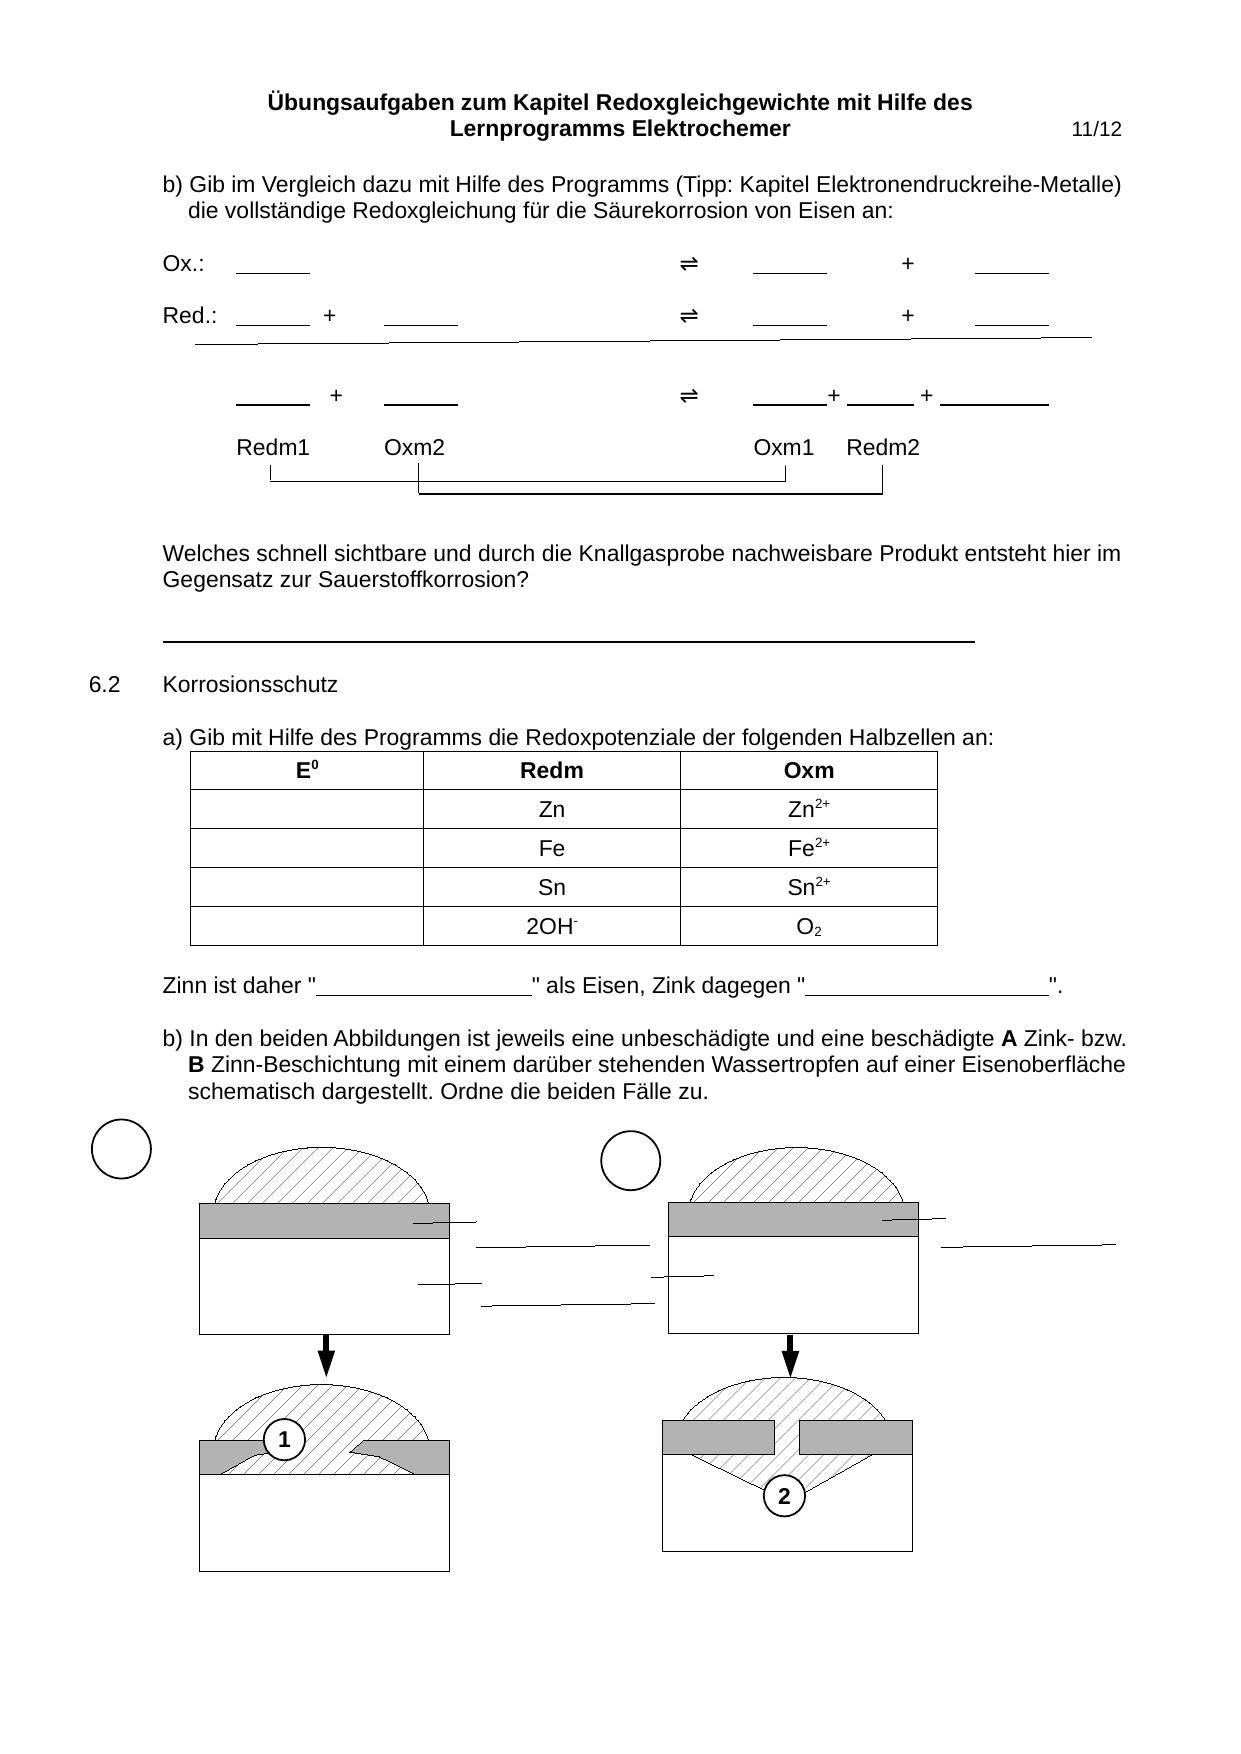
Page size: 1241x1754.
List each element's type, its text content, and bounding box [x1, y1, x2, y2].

table_cell [191, 829, 423, 867]
text Zinn ist daher " " als Eisen, Zink dagegen " ". [88, 972, 1152, 998]
table_cell [191, 868, 423, 906]
text 6.2 Korrosionsschutz [88, 671, 1152, 698]
table_cell Zn2+ [681, 790, 937, 828]
table_cell [191, 790, 423, 828]
text a) Gib mit Hilfe des Programms die Redoxpotenziale der folgenden Halbzellen an: [88, 724, 1152, 751]
table_cell Fe [424, 829, 680, 867]
text b) Gib im Vergleich dazu mit Hilfe des Programms (Tipp: Kapitel Elektronendruckreihe-Metalle) [88, 171, 1152, 197]
text die vollständige Redoxgleichung für die Säurekorrosion von Eisen an: [88, 197, 1152, 223]
text Welches schnell sichtbare und durch die Knallgasprobe nachweisbare Produkt entsteht hier im Gegensatz zur Sauerstoffkorrosion? [88, 540, 1152, 592]
text + ⇌ + + [88, 382, 1152, 408]
table_cell [191, 907, 423, 945]
table_header Redm [424, 752, 680, 789]
text Red.: + ⇌ + [88, 302, 1152, 329]
text B Zinn-Beschichtung mit einem darüber stehenden Wassertropfen auf einer Eisenoberfläche schematisch dargestellt. Ordne die beiden Fälle zu. [88, 1051, 1152, 1104]
table_header Oxm [681, 752, 937, 789]
text Redm1 Oxm2 Oxm1 Redm2 [88, 434, 1152, 461]
table_header E0 [191, 752, 423, 789]
table_cell Fe2+ [681, 829, 937, 867]
table_cell Sn [424, 868, 680, 906]
table_cell O2 [681, 907, 937, 945]
table_cell 2OH- [424, 907, 680, 945]
table_cell Sn2+ [681, 868, 937, 906]
text b) In den beiden Abbildungen ist jeweils eine unbeschädigte und eine beschädigte A Zink- bzw. [88, 1025, 1152, 1051]
text Ox.: ⇌ + [88, 250, 1152, 276]
table_cell Zn [424, 790, 680, 828]
